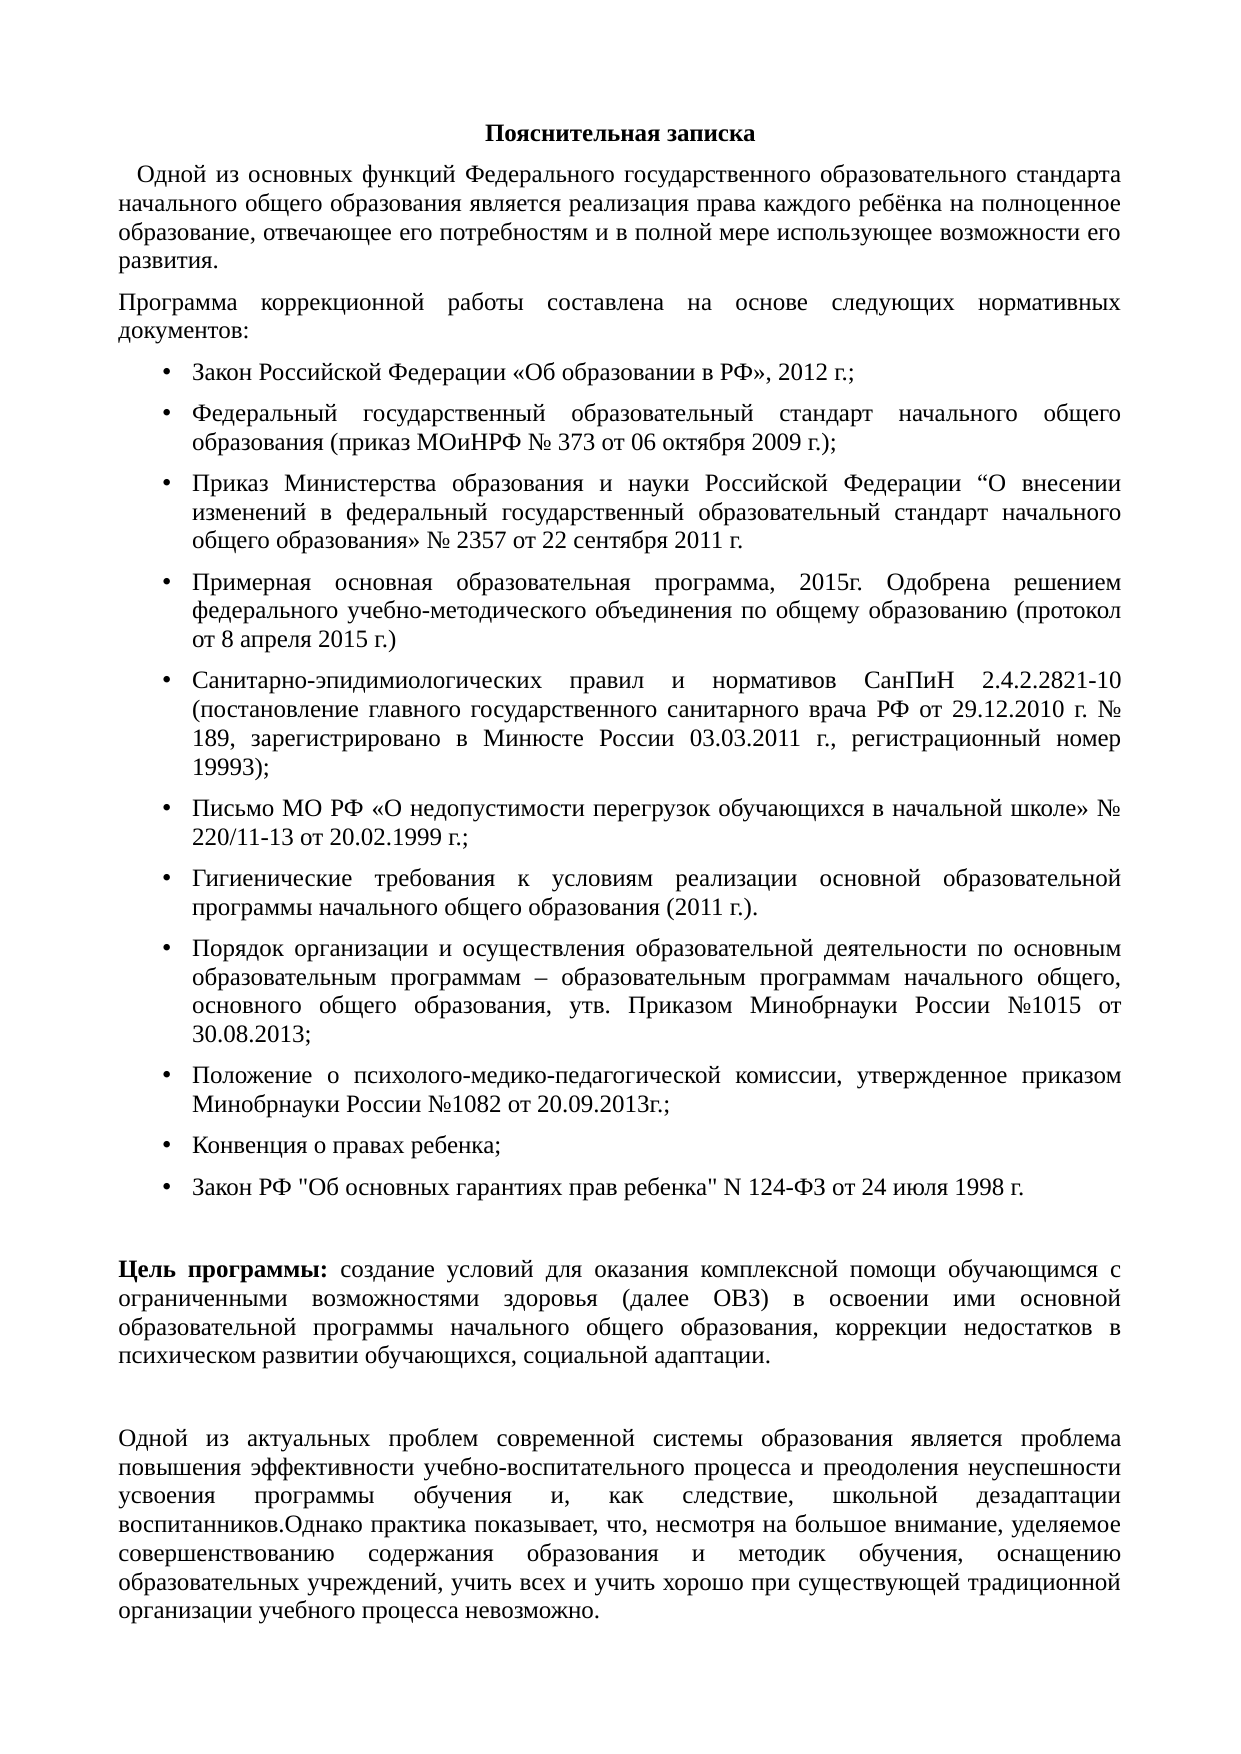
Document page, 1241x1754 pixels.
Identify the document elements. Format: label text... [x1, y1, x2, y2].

list Письмо МО РФ «О недопустимости перегрузок обучающихся в начальной школе» № 220/11-13 от 20.02.1999 г.; [162, 793, 1122, 851]
list Санитарно-эпидимиологических правил и нормативов СанПиН 2.4.2.2821-10 (постановление главного государственного санитарного врача РФ от 29.12.2010 г. № 189, зарегистрировано в Минюсте России 03.03.2011 г., регистрационный номер 19993); [162, 666, 1122, 781]
list Положение о психолого-медико-педагогической комиссии, утвержденное приказом Минобрнауки России №1082 от 20.09.2013г.; [162, 1061, 1122, 1118]
list Конвенция о правах ребенка; [162, 1131, 1122, 1159]
text Цель программы: создание условий для оказания комплексной помощи обучающимся с ограниченными возможностями здоровья (далее ОВЗ) в освоении ими основной образовательной программы начального общего образования, коррекции недостатков в психическом развитии обучающихся, социальной адаптации. [118, 1254, 1122, 1369]
list Примерная основная образовательная программа, 2015г. Одобрена решением федерального учебно-методического объединения по общему образованию (протокол от 8 апреля 2015 г.) [162, 567, 1122, 653]
text Пояснительная записка [118, 118, 1122, 147]
list Закон Российской Федерации «Об образовании в РФ», 2012 г.; [162, 357, 1122, 386]
list Гигиенические требования к условиям реализации основной образовательной программы начального общего образования (2011 г.). [162, 863, 1122, 921]
list Федеральный государственный образовательный стандарт начального общего образования (приказ МОиНРФ № 373 от 06 октября 2009 г.); [162, 398, 1122, 456]
list Закон РФ "Об основных гарантиях прав ребенка" N 124-ФЗ от 24 июля 1998 г. [162, 1172, 1122, 1201]
text Программа коррекционной работы составлена на основе следующих нормативных документов: [118, 287, 1122, 344]
list Приказ Министерства образования и науки Российской Федерации “О внесении изменений в федеральный государственный образовательный стандарт начального общего образования» № 2357 от 22 сентября 2011 г. [162, 468, 1122, 554]
text Одной из основных функций Федерального государственного образовательного стандарта начального общего образования является реализация права каждого ребёнка на полноценное образование, отвечающее его потребностям и в полной мере использующее возможности его развития. [118, 159, 1122, 274]
text Одной из актуальных проблем современной системы образования является проблема повышения эффективности учебно-воспитательного процесса и преодоления неуспешности усвоения программы обучения и, как следствие, школьной дезадаптации воспитанников.Однако практика показывает, что, несмотря на большое внимание, уделяемое совершенствованию содержания образования и методик обучения, оснащению образовательных учреждений, учить всех и учить хорошо при существующей традиционной организации учебного процесса невозможно. [118, 1423, 1122, 1624]
list Порядок организации и осуществления образовательной деятельности по основным образовательным программам – образовательным программам начального общего, основного общего образования, утв. Приказом Минобрнауки России №1015 от 30.08.2013; [162, 933, 1122, 1048]
